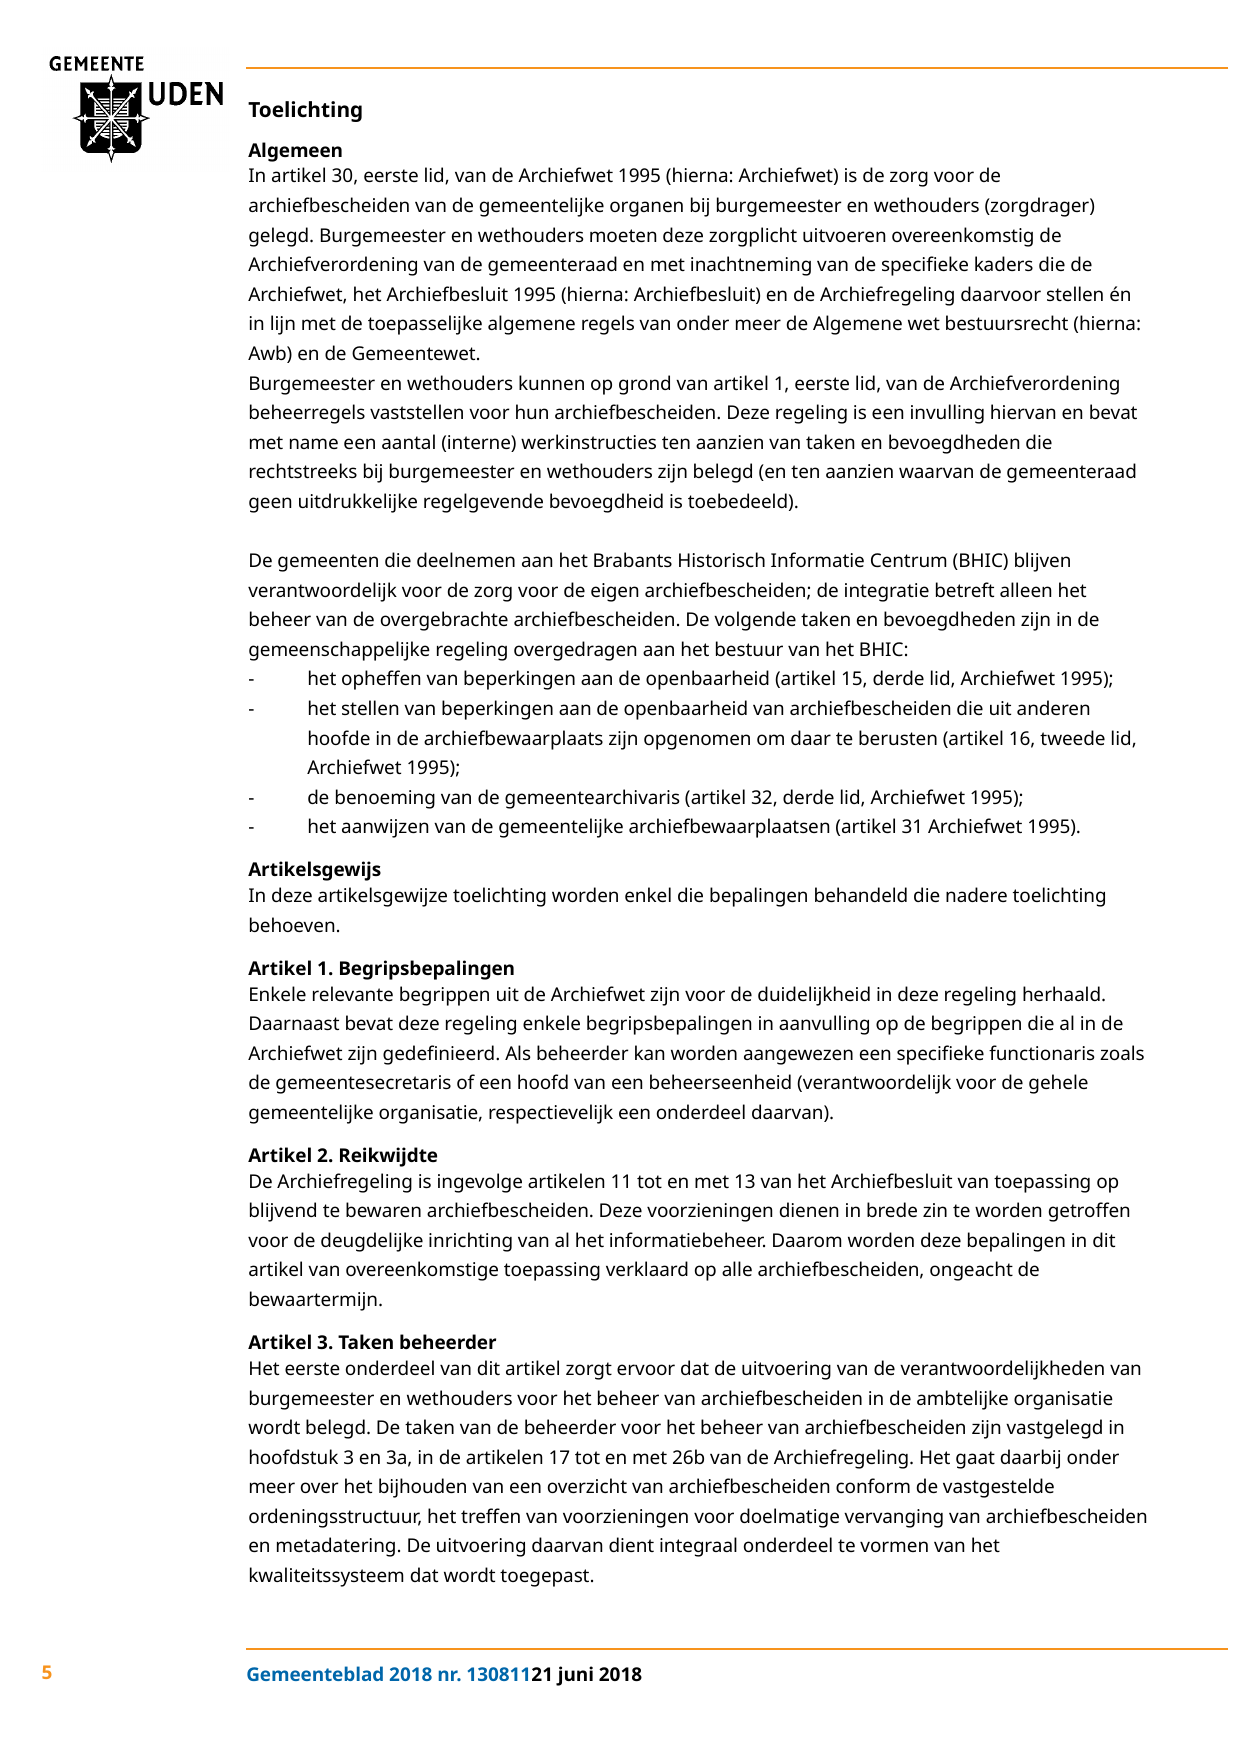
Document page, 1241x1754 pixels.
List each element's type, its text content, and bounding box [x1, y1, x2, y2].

text De Archiefregeling is ingevolge artikelen 11 tot en met 13 van het Archiefbesluit van toepassing op blijvend te bewaren archiefbescheiden. Deze voorzieningen dienen in brede zin te worden getroffen voor de deugdelijke inrichting van al het informatiebeheer. Daarom worden deze bepalingen in dit artikel van overeenkomstige toepassing verklaard op alle archiefbescheiden, ongeacht de bewaartermijn. [248, 1168, 1152, 1312]
text Algemeen [248, 137, 1152, 163]
list de benoeming van de gemeentearchivaris (artikel 32, derde lid, Archiefwet 1995); [248, 784, 1152, 809]
list het stellen van beperkingen aan de openbaarheid van archiefbescheiden die uit anderen hoofde in de archiefbewaarplaats zijn opgenomen om daar te berusten (artikel 16, tweede lid, Archiefwet 1995); [248, 695, 1152, 780]
text Burgemeester en wethouders kunnen op grond van artikel 1, eerste lid, van de Archiefverordening beheerregels vaststellen voor hun archiefbescheiden. Deze regeling is een invulling hiervan en bevat met name een aantal (interne) werkinstructies ten aanzien van taken en bevoegdheden die rechtstreeks bij burgemeester en wethouders zijn belegd (en ten aanzien waarvan de gemeenteraad geen uitdrukkelijke regelgevende bevoegdheid is toebedeeld). [248, 370, 1152, 514]
list het opheffen van beperkingen aan de openbaarheid (artikel 15, derde lid, Archiefwet 1995); [248, 666, 1152, 691]
text In deze artikelsgewijze toelichting worden enkel die bepalingen behandeld die nadere toelichting behoeven. [248, 882, 1152, 938]
text Toelichting [248, 95, 1152, 123]
text Enkele relevante begrippen uit de Archiefwet zijn voor de duidelijkheid in deze regeling herhaald. Daarnaast bevat deze regeling enkele begripsbepalingen in aanvulling op de begrippen die al in de Archiefwet zijn gedefinieerd. Als beheerder kan worden aangewezen een specifieke functionaris zoals de gemeentesecretaris of een hoofd van een beheerseenheid (verantwoordelijk voor de gehele gemeentelijke organisatie, respectievelijk een onderdeel daarvan). [248, 981, 1152, 1125]
text Artikel 1. Begripsbepalingen [248, 955, 1152, 981]
text Artikelsgewijs [248, 857, 1152, 882]
text Artikel 3. Taken beheerder [248, 1329, 1152, 1355]
text In artikel 30, eerste lid, van de Archiefwet 1995 (hierna: Archiefwet) is de zorg voor de archiefbescheiden van de gemeentelijke organen bij burgemeester en wethouders (zorgdrager) gelegd. Burgemeester en wethouders moeten deze zorgplicht uitvoeren overeenkomstig de Archiefverordening van de gemeenteraad en met inachtneming van de specifieke kaders die de Archiefwet, het Archiefbesluit 1995 (hierna: Archiefbesluit) en de Archiefregeling daarvoor stellen én in lijn met de toepasselijke algemene regels van onder meer de Algemene wet bestuursrecht (hierna: Awb) en de Gemeentewet. [248, 163, 1152, 366]
text Het eerste onderdeel van dit artikel zorgt ervoor dat de uitvoering van de verantwoordelijkheden van burgemeester en wethouders voor het beheer van archiefbescheiden in de ambtelijke organisatie wordt belegd. De taken van de beheerder voor het beheer van archiefbescheiden zijn vastgelegd in hoofdstuk 3 en 3a, in de artikelen 17 tot en met 26b van de Archiefregeling. Het gaat daarbij onder meer over het bijhouden van een overzicht van archiefbescheiden conform de vastgestelde ordeningsstructuur, het treffen van voorzieningen voor doelmatige vervanging van archiefbescheiden en metadatering. De uitvoering daarvan dient integraal onderdeel te vormen van het kwaliteitssysteem dat wordt toegepast. [248, 1355, 1152, 1588]
text Artikel 2. Reikwijdte [248, 1142, 1152, 1168]
text De gemeenten die deelnemen aan het Brabants Historisch Informatie Centrum (BHIC) blijven verantwoordelijk voor de zorg voor de eigen archiefbescheiden; de integratie betreft alleen het beheer van de overgebrachte archiefbescheiden. De volgende taken en bevoegdheden zijn in de gemeenschappelijke regeling overgedragen aan het bestuur van het BHIC: [248, 547, 1152, 662]
picture [41, 47, 231, 172]
list het aanwijzen van de gemeentelijke archiefbewaarplaatsen (artikel 31 Archiefwet 1995). [248, 813, 1152, 839]
